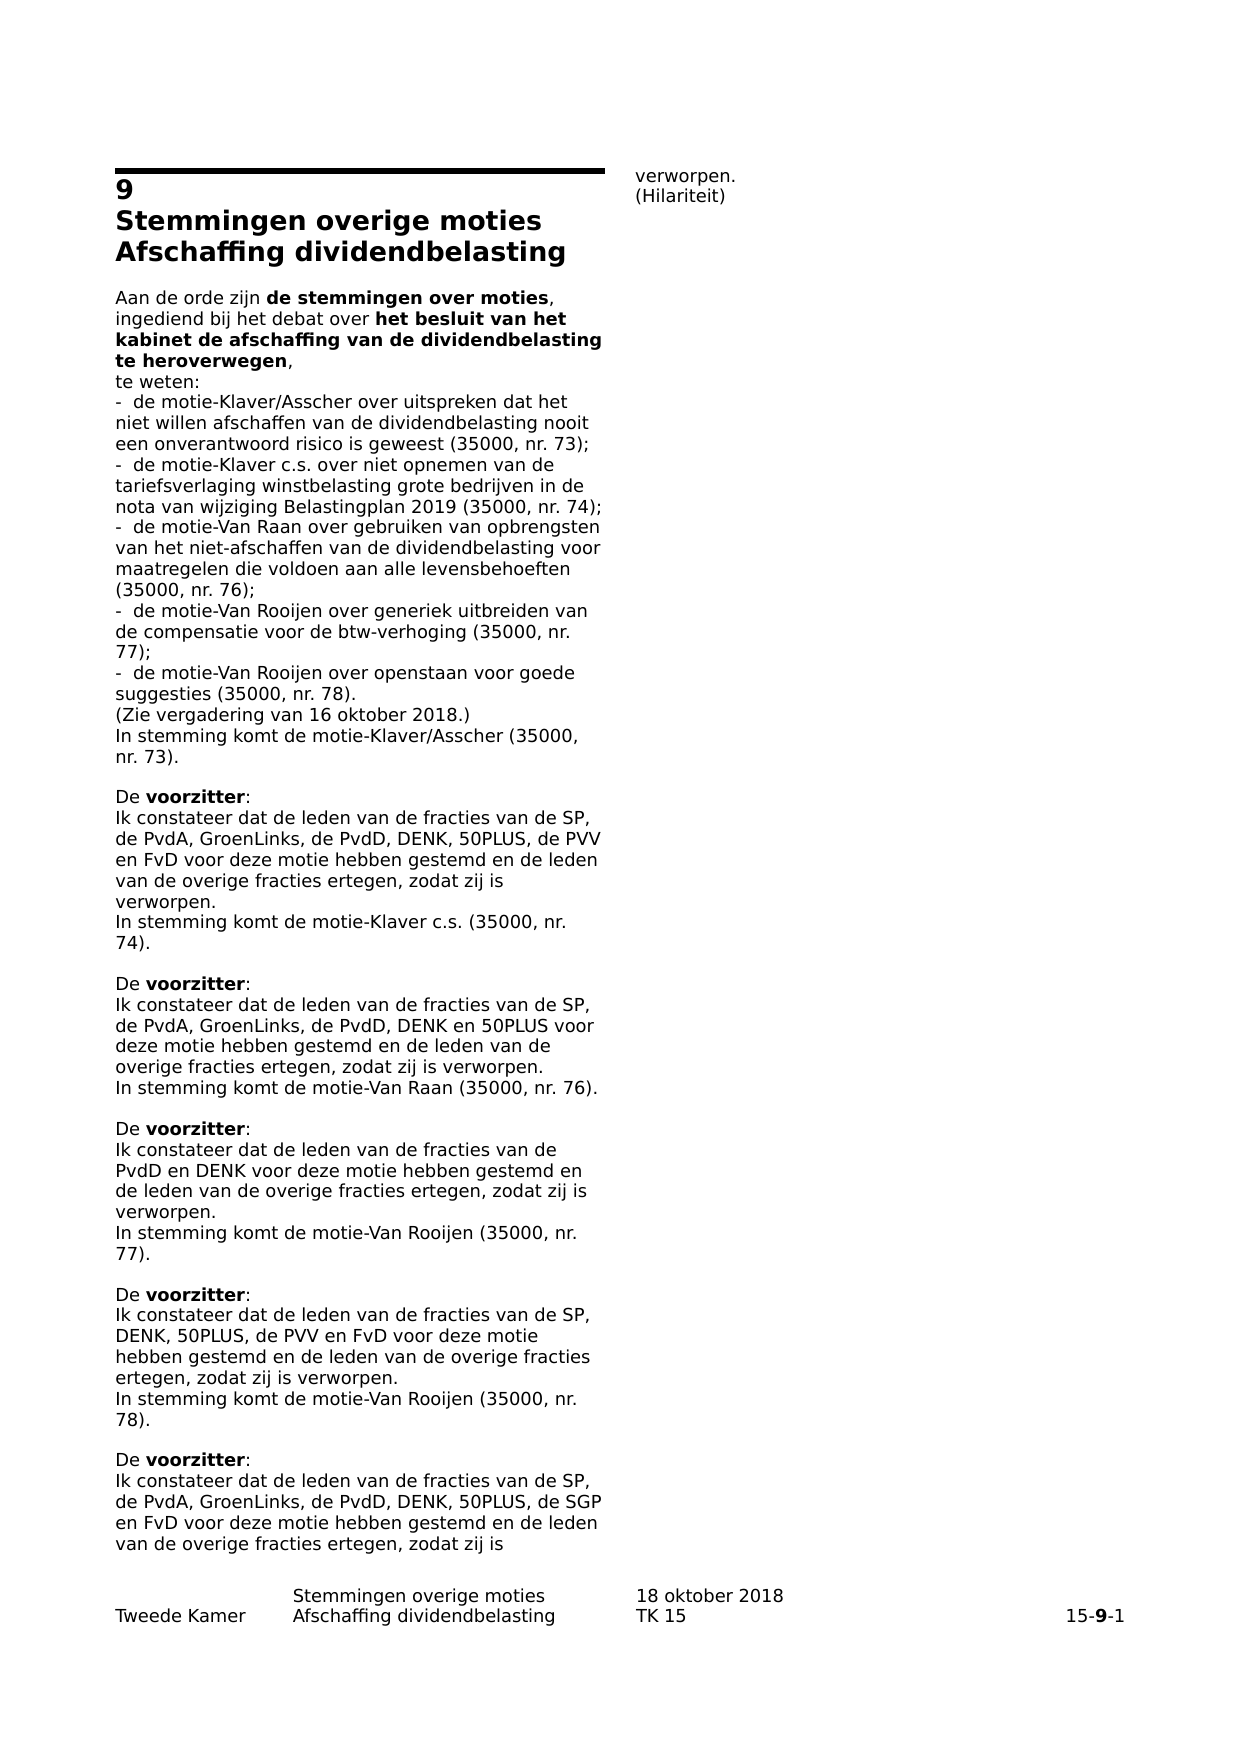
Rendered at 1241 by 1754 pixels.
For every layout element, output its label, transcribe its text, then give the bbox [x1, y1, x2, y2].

text De voorzitter: [115, 1119, 605, 1139]
text De voorzitter: [115, 974, 605, 994]
text Ik constateer dat de leden van de fracties van de SP, DENK, 50PLUS, de PVV en FvD voor deze motie hebben gestemd en de leden van de overige fracties ertegen, zodat zij is verworpen. [115, 1305, 605, 1388]
title 9 Stemmingen overige moties Afschaffing dividendbelasting [115, 174, 605, 268]
text In stemming komt de motie-Klaver c.s. (35000, nr. 74). [115, 912, 605, 954]
text De voorzitter: [115, 1284, 605, 1305]
text Ik constateer dat de leden van de fracties van de SP, de PvdA, GroenLinks, de PvdD, DENK en 50PLUS voor deze motie hebben gestemd en de leden van de overige fracties ertegen, zodat zij is verworpen. [115, 994, 605, 1078]
text Ik constateer dat de leden van de fracties van de SP, de PvdA, GroenLinks, de PvdD, DENK, 50PLUS, de PVV en FvD voor deze motie hebben gestemd en de leden van de overige fracties ertegen, zodat zij is verworpen. [115, 808, 605, 912]
list de motie-Klaver/Asscher over uitspreken dat het niet willen afschaffen van de dividendbelasting nooit een onverantwoord risico is geweest (35000, nr. 73); [115, 392, 605, 455]
text In stemming komt de motie-Van Raan (35000, nr. 76). [115, 1078, 605, 1099]
text (Hilariteit) [635, 186, 1125, 207]
text De voorzitter: [115, 787, 605, 808]
list de motie-Van Rooijen over generiek uitbreiden van de compensatie voor de btw-verhoging (35000, nr. 77); [115, 601, 605, 663]
list de motie-Van Rooijen over openstaan voor goede suggesties (35000, nr. 78). [115, 663, 605, 705]
text In stemming komt de motie-Klaver/Asscher (35000, nr. 73). [115, 726, 605, 767]
text Aan de orde zijn de stemmingen over moties, ingediend bij het debat over het besluit van het kabinet de afschaffing van de dividendbelasting te heroverwegen, [115, 288, 605, 371]
text In stemming komt de motie-Van Rooijen (35000, nr. 77). [115, 1223, 605, 1264]
text De voorzitter: [115, 1450, 605, 1471]
text Ik constateer dat de leden van de fracties van de SP, de PvdA, GroenLinks, de PvdD, DENK, 50PLUS, de SGP en FvD voor deze motie hebben gestemd en de leden van de overige fracties ertegen, zodat zij is [115, 1471, 605, 1554]
text Ik constateer dat de leden van de fracties van de PvdD en DENK voor deze motie hebben gestemd en de leden van de overige fracties ertegen, zodat zij is verworpen. [115, 1139, 605, 1223]
text (Zie vergadering van 16 oktober 2018.) [115, 705, 605, 726]
text verworpen. [635, 165, 1125, 186]
list de motie-Klaver c.s. over niet opnemen van de tariefsverlaging winstbelasting grote bedrijven in de nota van wijziging Belastingplan 2019 (35000, nr. 74); [115, 455, 605, 517]
list de motie-Van Raan over gebruiken van opbrengsten van het niet-afschaffen van de dividendbelasting voor maatregelen die voldoen aan alle levensbehoeften (35000, nr. 76); [115, 517, 605, 601]
text In stemming komt de motie-Van Rooijen (35000, nr. 78). [115, 1388, 605, 1430]
text te weten: [115, 371, 605, 392]
